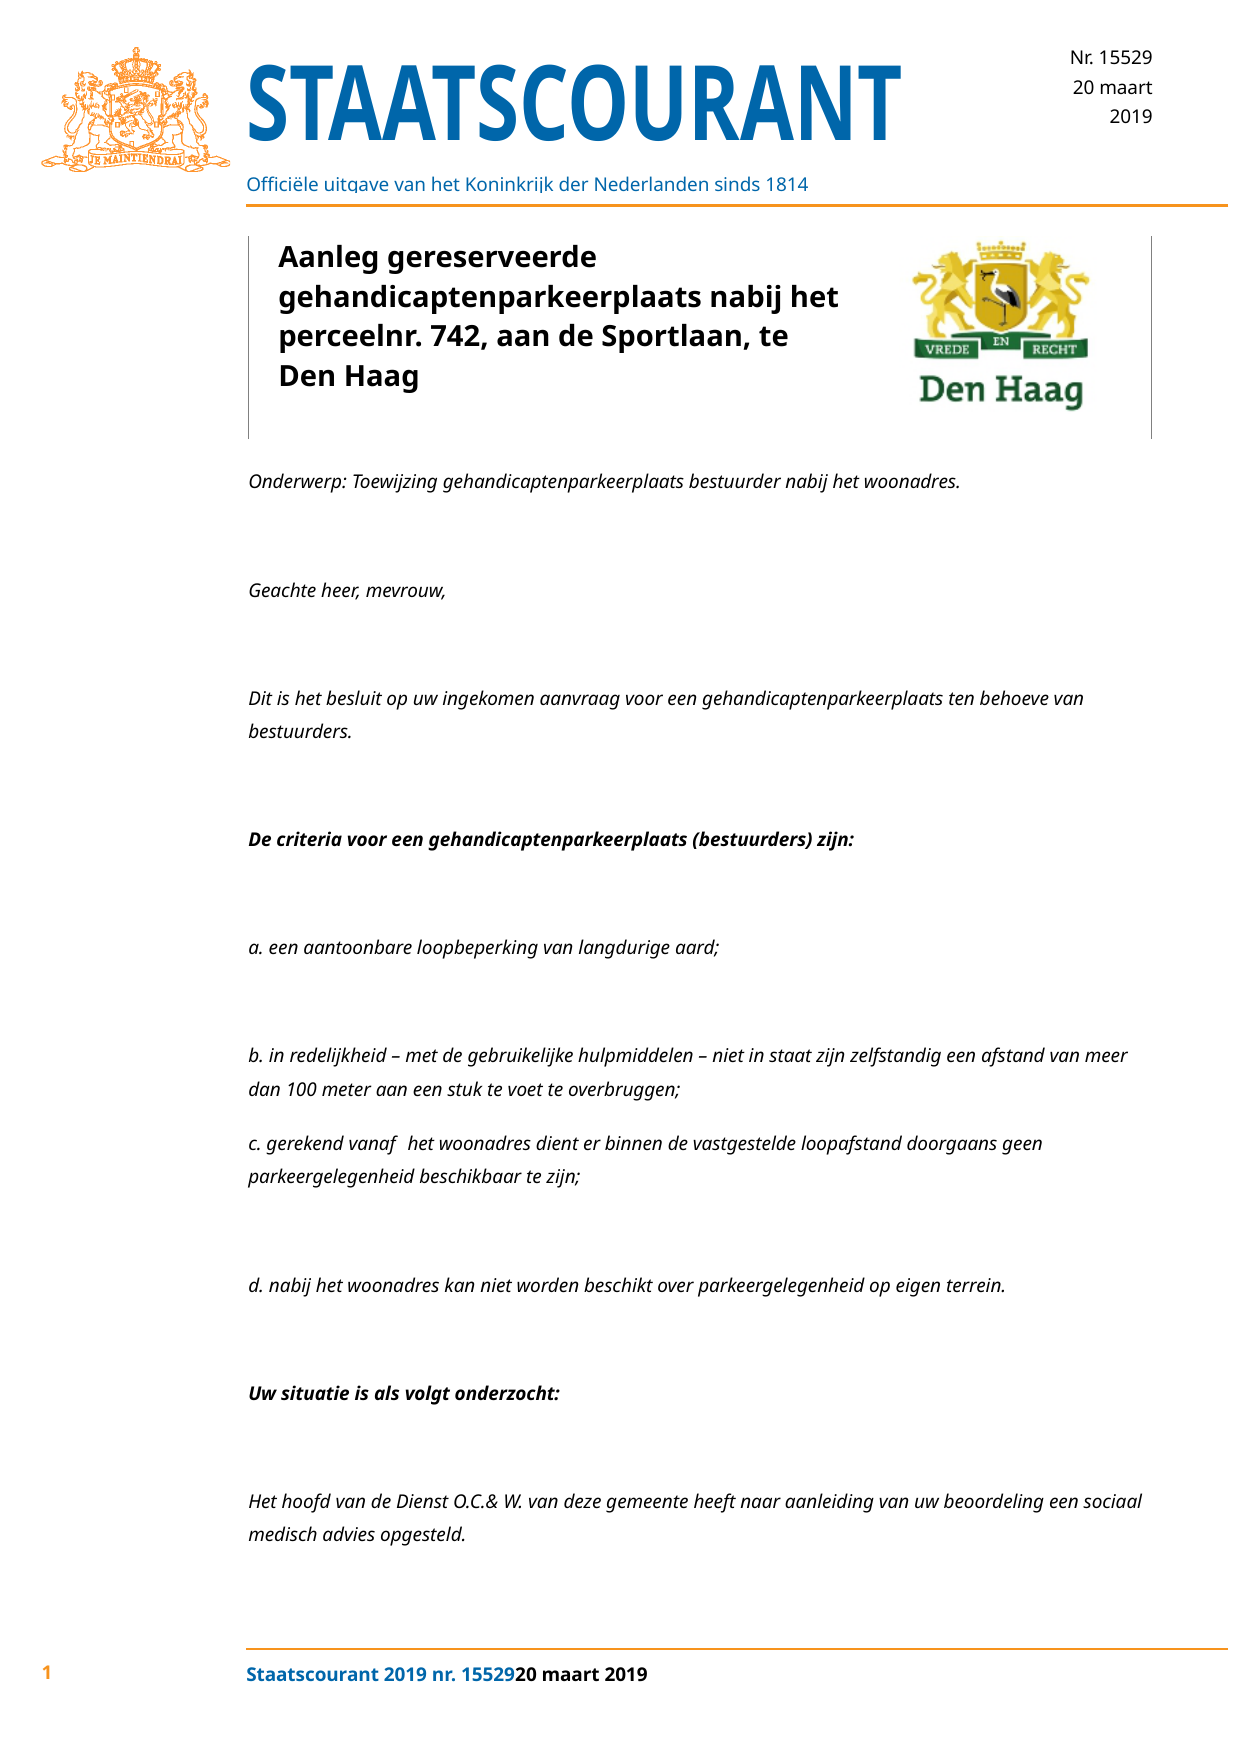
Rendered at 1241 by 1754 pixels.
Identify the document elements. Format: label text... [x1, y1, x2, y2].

text b. in redelijkheid – met de gebruikelijke hulpmiddelen – niet in staat zijn zelfstandig een afstand van meer dan 100 meter aan een stuk te voet te overbruggen; [248, 1043, 1152, 1102]
text De criteria voor een gehandicaptenparkeerplaats (bestuurders) zijn: [248, 826, 1152, 852]
text a. een aantoonbare loopbeperking van langdurige aard; [248, 934, 1152, 960]
picture [899, 236, 1103, 414]
text Uw situatie is als volgt onderzocht: [248, 1380, 1152, 1406]
table_header [850, 236, 899, 413]
picture [41, 47, 231, 172]
table_header [1103, 236, 1151, 413]
text d. nabij het woonadres kan niet worden beschikt over parkeergelegenheid op eigen terrein. [248, 1272, 1152, 1297]
table_header [850, 414, 1151, 439]
table_header Aanleg gereserveerde gehandicaptenparkeerplaats nabij het perceelnr. 742, aan de Sportlaan, te Den Haag [249, 236, 850, 439]
text Het hoofd van de Dienst O.C.& W. van deze gemeente heeft naar aanleiding van uw beoordeling een sociaal medisch advies opgesteld. [248, 1488, 1152, 1547]
text Dit is het besluit op uw ingekomen aanvraag voor een gehandicaptenparkeerplaats ten behoeve van bestuurders. [248, 685, 1152, 744]
text c. gerekend vanaf het woonadres dient er binnen de vastgestelde loopafstand doorgaans geen parkeergelegenheid beschikbaar te zijn; [248, 1130, 1152, 1189]
text Geachte heer, mevrouw, [248, 577, 1152, 602]
text Onderwerp: Toewijzing gehandicaptenparkeerplaats bestuurder nabij het woonadres. [248, 469, 1152, 494]
